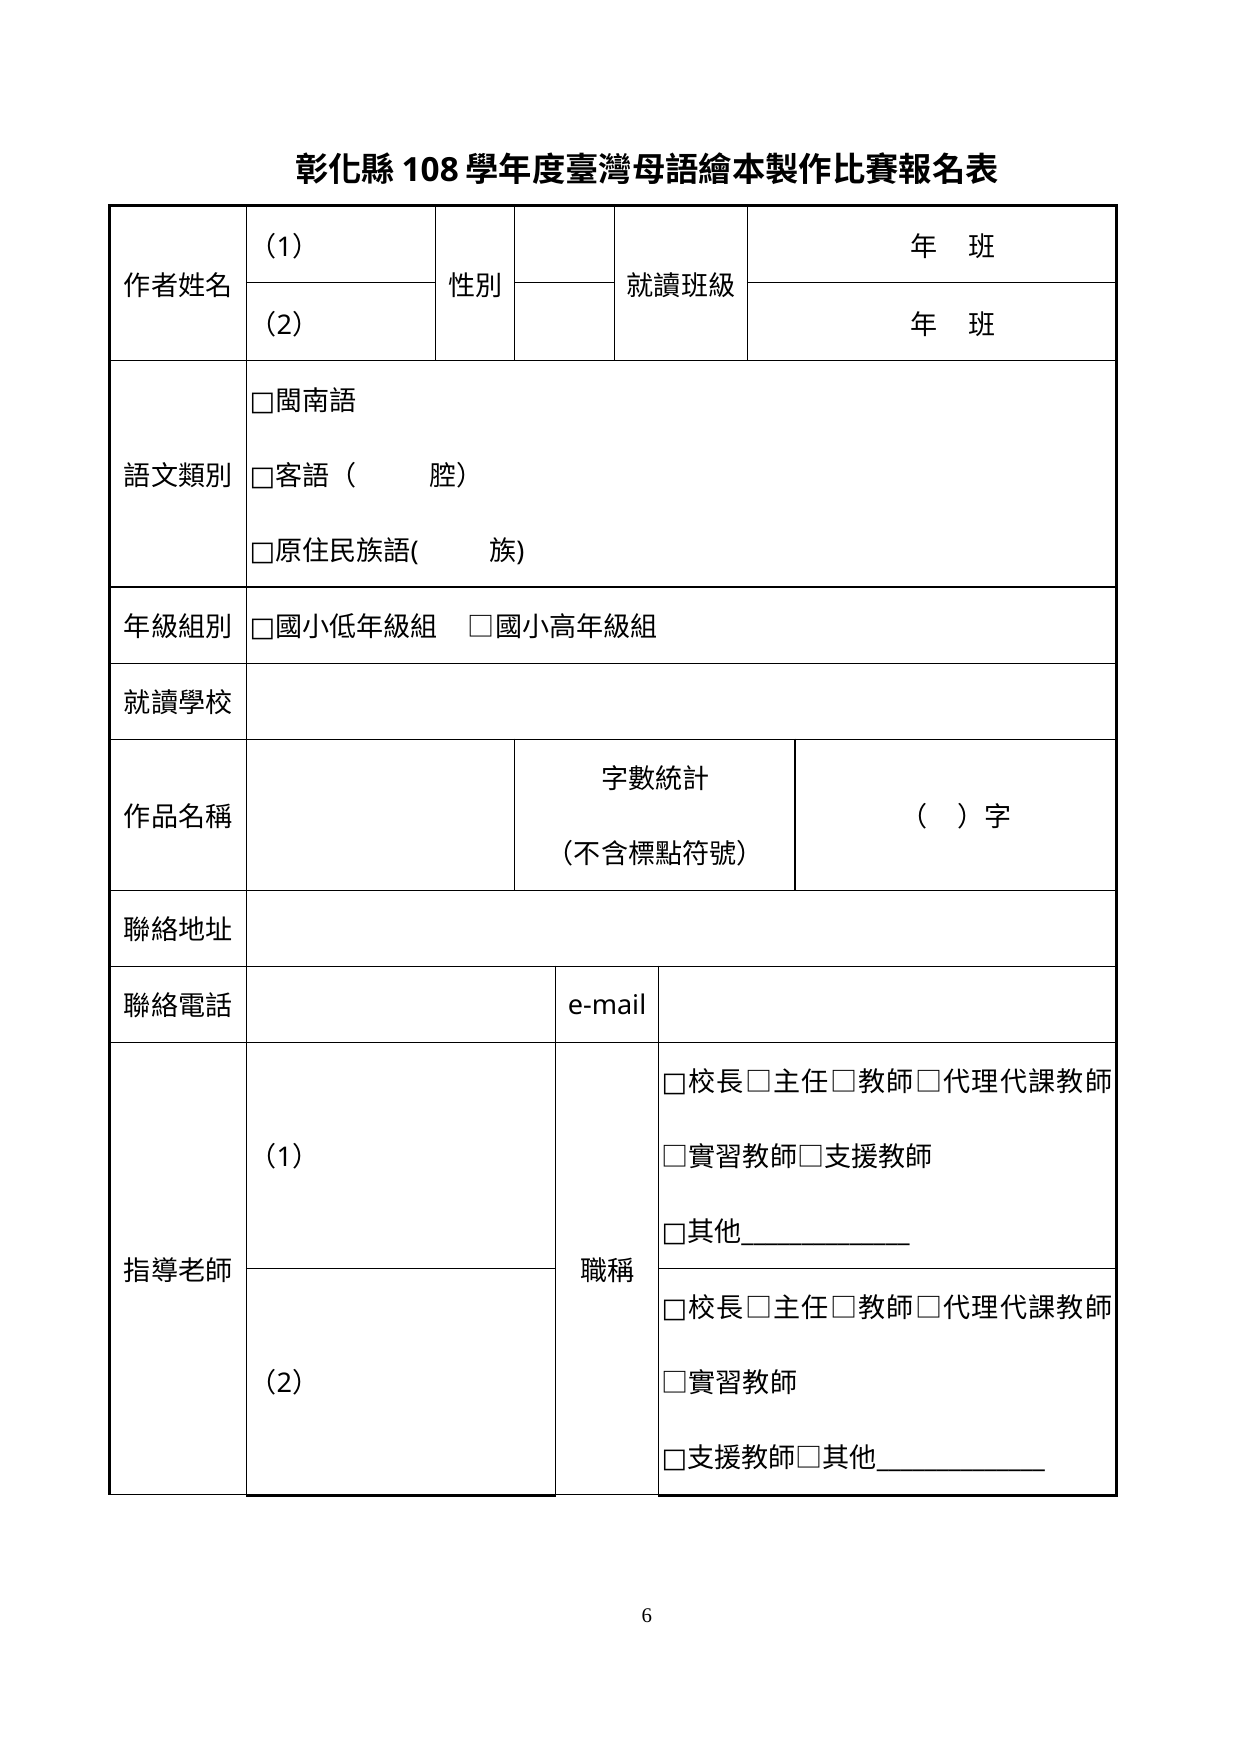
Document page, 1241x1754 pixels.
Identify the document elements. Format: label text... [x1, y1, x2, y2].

table_cell 字數統計 （不含標點符號） [515, 740, 794, 889]
table_cell 年 班 [748, 283, 1115, 360]
table_cell □國小低年級組 □國小高年級組 [247, 588, 1115, 662]
table_cell 職稱 [556, 1043, 658, 1494]
table_cell [247, 967, 555, 1042]
table_cell 年級組別 [111, 588, 246, 662]
table_cell □校長□主任□教師□代理代課教師□實習教師□支援教師 □其他______________ [659, 1043, 1115, 1268]
table_header 作者姓名 [111, 207, 246, 360]
table_cell 聯絡電話 [111, 967, 246, 1042]
table_cell □校長□主任□教師□代理代課教師□實習教師 □支援教師□其他______________ [659, 1269, 1115, 1494]
table_cell e-mail [556, 967, 658, 1042]
table_cell [247, 740, 514, 889]
table_cell 指導老師 [111, 1043, 246, 1494]
table_cell 聯絡地址 [111, 891, 246, 966]
table_cell □閩南語 □客語（ 腔） □原住民族語( 族) [247, 361, 1115, 586]
table_cell [515, 283, 614, 360]
table_cell [247, 664, 1115, 738]
table_header 就讀班級 [615, 207, 747, 360]
table_cell 語文類別 [111, 361, 246, 586]
table_cell （2） [247, 1269, 555, 1494]
table_header 年 班 [748, 207, 1115, 282]
table_cell （ ）字 [796, 740, 1115, 889]
table_header 性別 [436, 207, 514, 360]
table_header （1） [247, 207, 435, 282]
text 彰化縣108學年度臺灣母語繪本製作比賽報名表 [112, 129, 1181, 204]
table_cell （1） [247, 1043, 555, 1268]
table_cell 作品名稱 [111, 740, 246, 889]
table_cell [659, 967, 1115, 1042]
table_cell [247, 891, 1115, 966]
table_header [515, 207, 614, 282]
table_cell 就讀學校 [111, 664, 246, 738]
table_cell （2） [247, 283, 435, 360]
